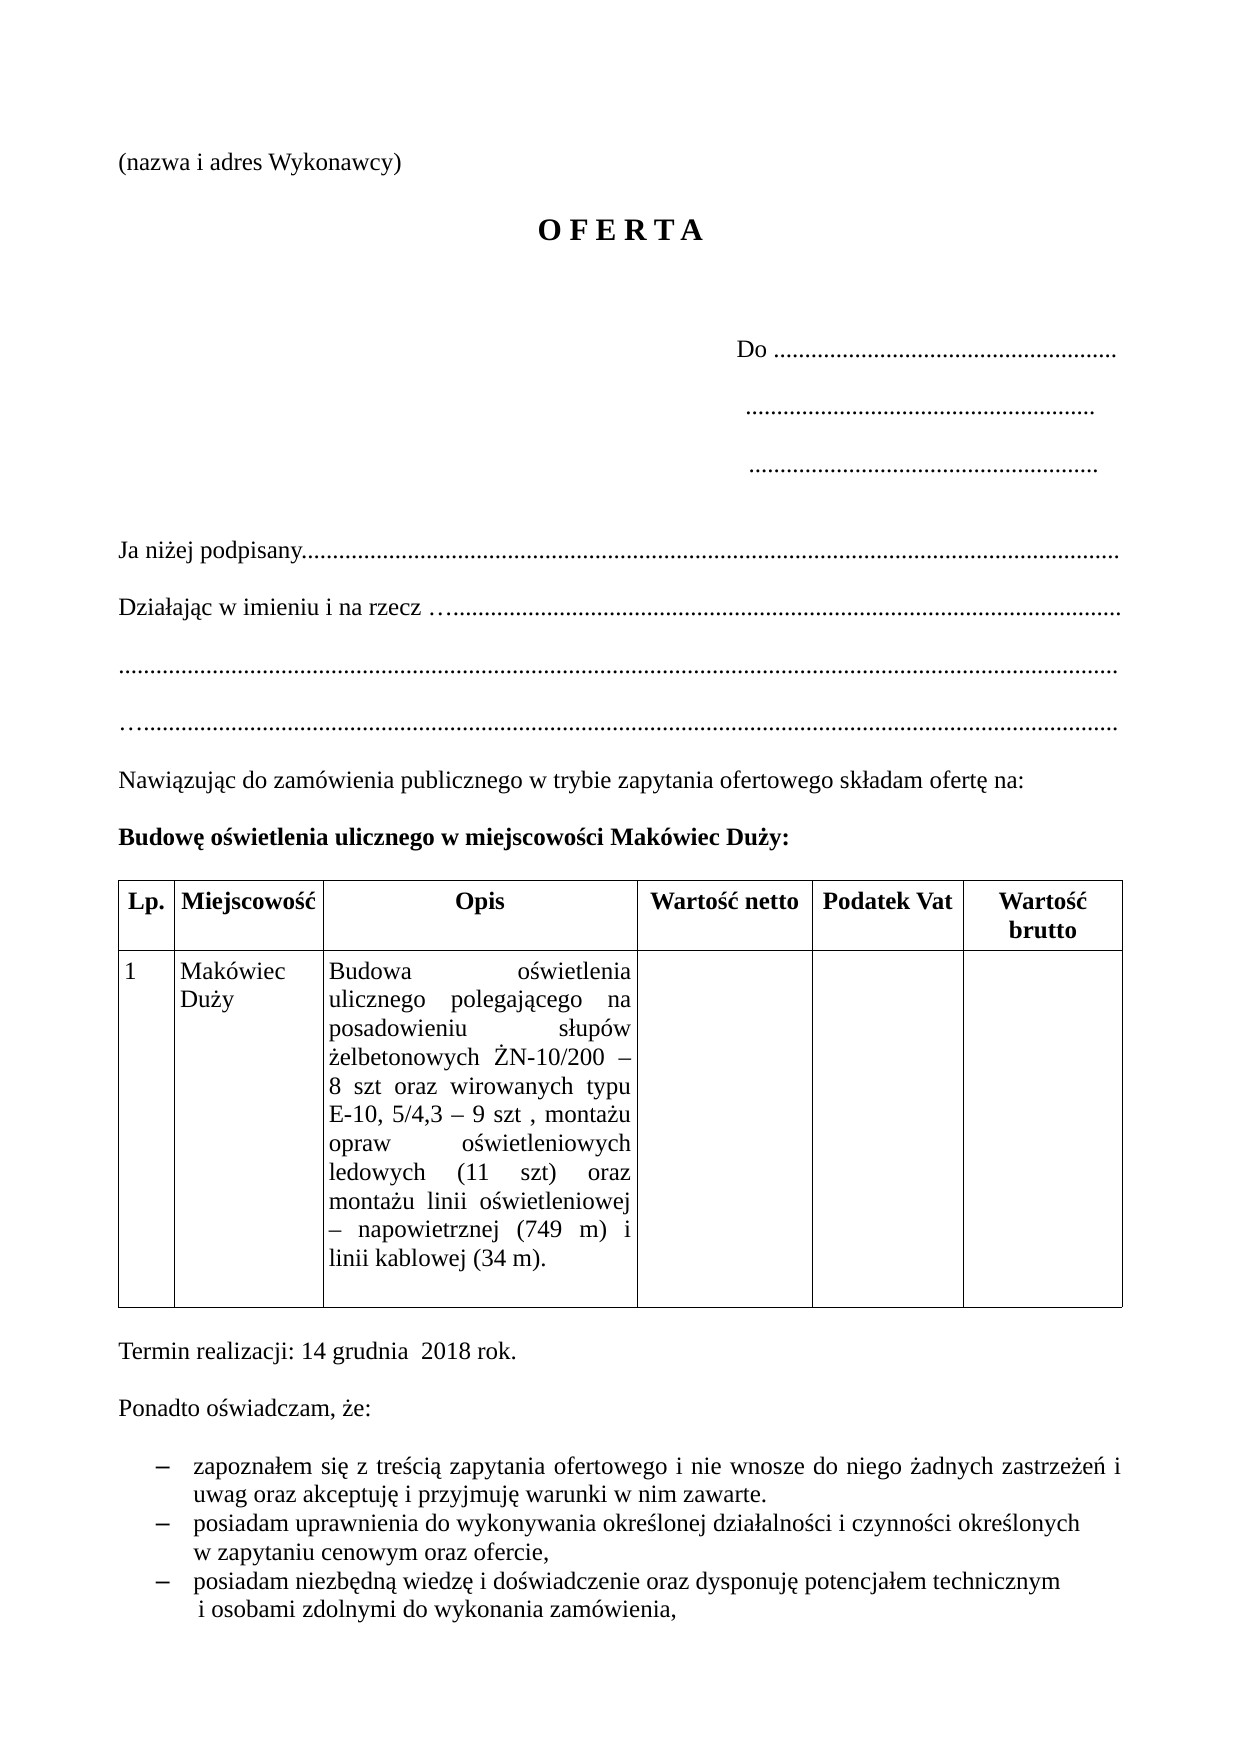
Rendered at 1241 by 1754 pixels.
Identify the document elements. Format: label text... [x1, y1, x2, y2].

table_header Opis [324, 881, 637, 949]
text Termin realizacji: 14 grudnia 2018 rok. [118, 1336, 1122, 1364]
list posiadam uprawnienia do wykonywania określonej działalności i czynności określonych [156, 1508, 1122, 1537]
text Działając w imieniu i na rzecz …........................................................................................................... [118, 592, 1122, 621]
text Nawiązując do zamówienia publicznego w trybie zapytania ofertowego składam ofertę na: [118, 765, 1122, 794]
list posiadam niezbędną wiedzę i doświadczenie oraz dysponuję potencjałem technicznym [156, 1566, 1122, 1594]
text ........................................................ [118, 449, 1122, 477]
table_cell Budowa oświetlenia ulicznego polegającego na posadowieniu słupów żelbetonowych ŻN-10/200 – 8 szt oraz wirowanych typu E-10, 5/4,3 – 9 szt , montażu opraw oświetleniowych ledowych (11 szt) oraz montażu linii oświetleniowej – napowietrznej (749 m) i linii kablowej (34 m). [324, 951, 637, 1306]
table_header Miejscowość [175, 881, 323, 949]
text i osobami zdolnymi do wykonania zamówienia, [118, 1594, 1122, 1623]
text ........................................................ [118, 391, 1122, 420]
text …............................................................................................................................................................ [118, 707, 1122, 736]
table_cell 1 [119, 951, 174, 1306]
table_header Lp. [119, 881, 174, 949]
list zapoznałem się z treścią zapytania ofertowego i nie wnosze do niego żadnych zastrzeżeń i uwag oraz akceptuję i przyjmuję warunki w nim zawarte. [156, 1451, 1122, 1508]
text Ponadto oświadczam, że: [118, 1393, 1122, 1422]
table_header Wartość brutto [964, 881, 1122, 949]
text ................................................................................................................................................................ [118, 650, 1122, 679]
text Ja niżej podpisany................................................................................................................................... [118, 535, 1122, 564]
table_cell [638, 951, 812, 1306]
text Do ....................................................... [118, 334, 1122, 362]
text O F E R T A [118, 212, 1122, 247]
table_header Wartość netto [638, 881, 812, 949]
table_header Podatek Vat [813, 881, 963, 949]
table_cell Makówiec Duży [175, 951, 323, 1306]
table_cell [813, 951, 963, 1306]
table_cell [964, 951, 1122, 1306]
text w zapytaniu cenowym oraz ofercie, [118, 1537, 1122, 1566]
text Budowę oświetlenia ulicznego w miejscowości Makówiec Duży: [118, 822, 1122, 851]
text (nazwa i adres Wykonawcy) [118, 147, 1122, 176]
